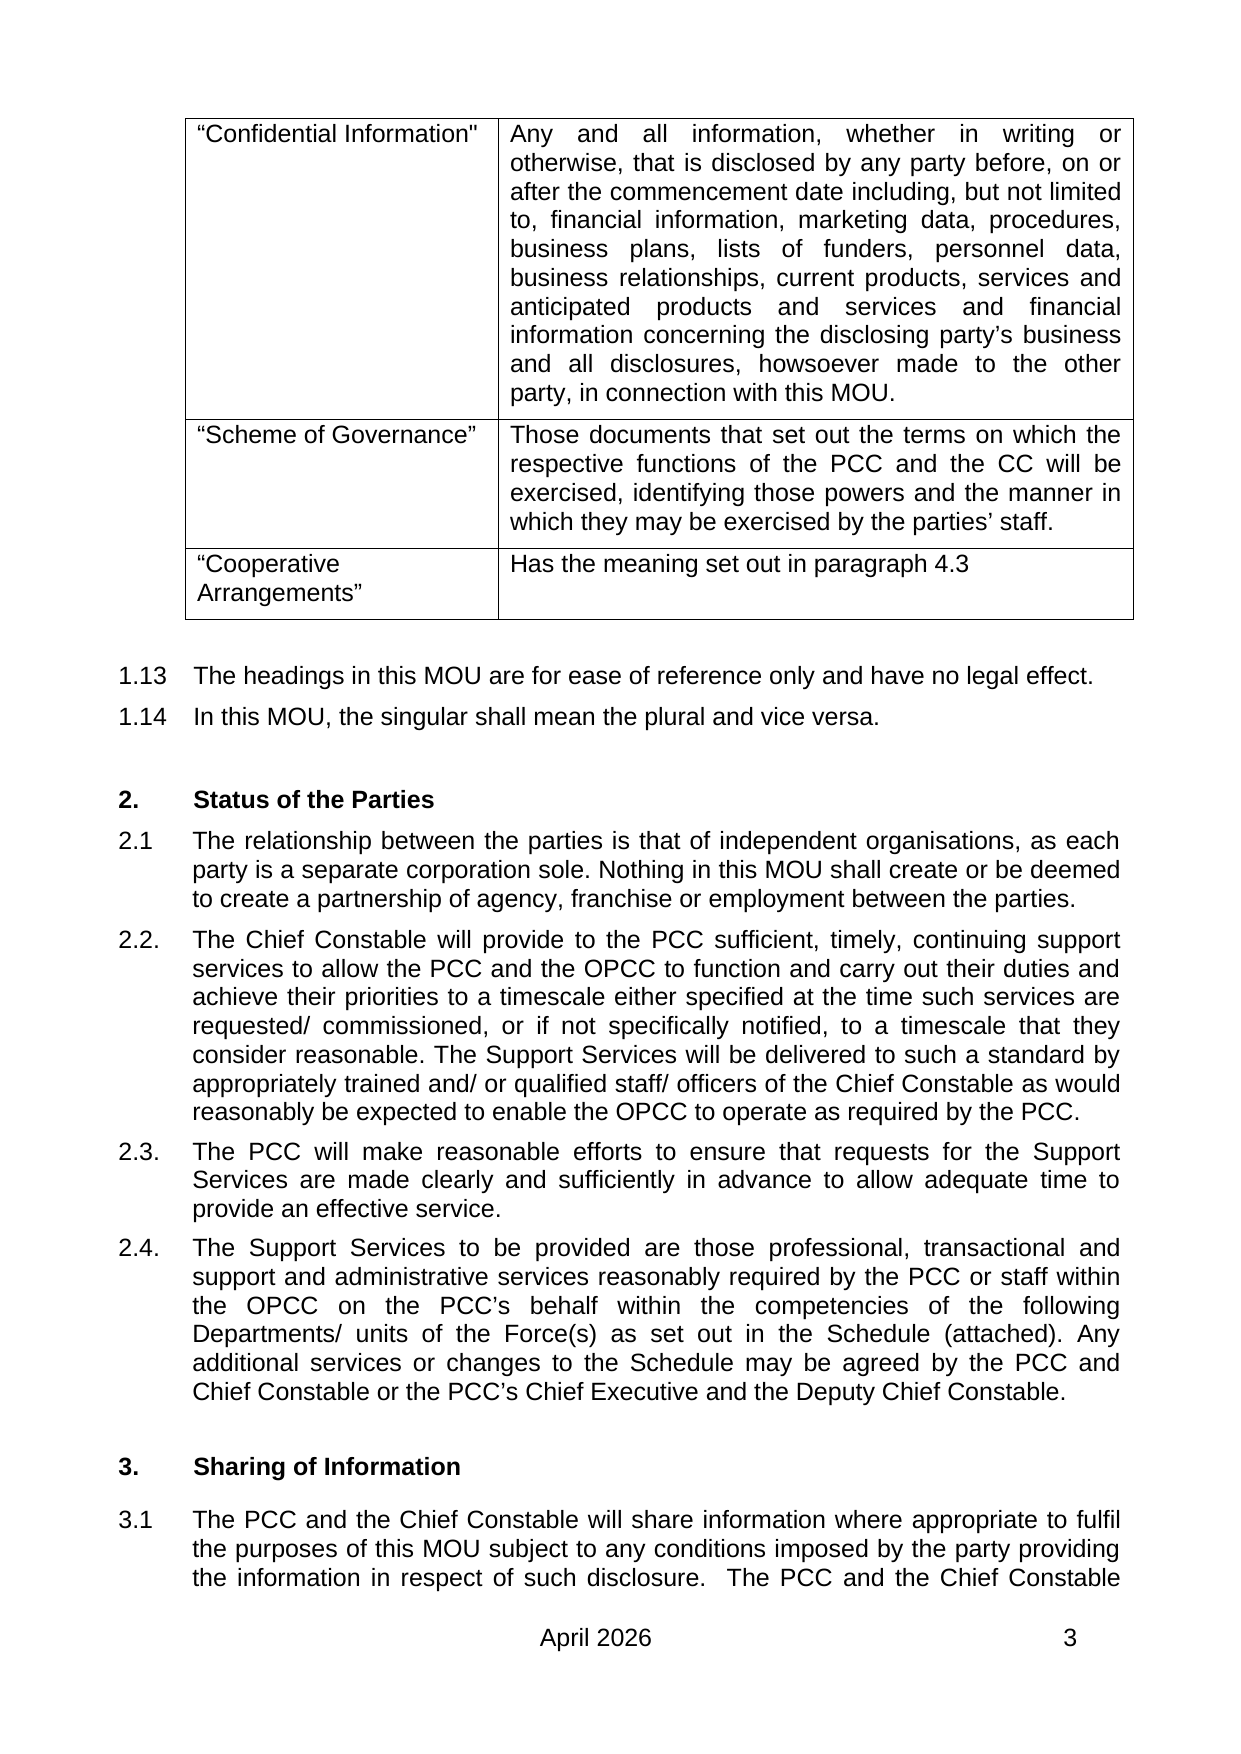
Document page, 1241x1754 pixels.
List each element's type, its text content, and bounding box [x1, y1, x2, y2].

text 2.2. The Chief Constable will provide to the PCC sufficient, timely, continuing support services to allow the PCC and the OPCC to function and carry out their duties and achieve their priorities to a timescale either specified at the time such services are requested/ commissioned, or if not specifically notified, to a timescale that they consider reasonable. The Support Services will be delivered to such a standard by appropriately trained and/ or qualified staff/ officers of the Chief Constable as would reasonably be expected to enable the OPCC to operate as required by the PCC. [118, 925, 1122, 1126]
table_cell “Confidential Information" [186, 119, 498, 419]
text 3. Sharing of Information [118, 1452, 1122, 1480]
table_cell Has the meaning set out in paragraph 4.3 [499, 549, 1133, 619]
text 1.14 In this MOU, the singular shall mean the plural and vice versa. [118, 702, 1122, 731]
text 1.13 The headings in this MOU are for ease of reference only and have no legal effect. [118, 661, 1122, 690]
table_cell “Scheme of Governance” [186, 420, 498, 548]
text 2.1 The relationship between the parties is that of independent organisations, as each party is a separate corporation sole. Nothing in this MOU shall create or be deemed to create a partnership of agency, franchise or employment between the parties. [118, 826, 1122, 912]
table_cell Those documents that set out the terms on which the respective functions of the PCC and the CC will be exercised, identifying those powers and the manner in which they may be exercised by the parties’ staff. [499, 420, 1133, 548]
text 2.3. The PCC will make reasonable efforts to ensure that requests for the Support Services are made clearly and sufficiently in advance to allow adequate time to provide an effective service. [118, 1136, 1122, 1223]
text 3.1 The PCC and the Chief Constable will share information where appropriate to fulfil the purposes of this MOU subject to any conditions imposed by the party providing the information in respect of such disclosure. The PCC and the Chief Constable [118, 1505, 1122, 1592]
text 2.4. The Support Services to be provided are those professional, transactional and support and administrative services reasonably required by the PCC or staff within the OPCC on the PCC’s behalf within the competencies of the following Departments/ units of the Force(s) as set out in the Schedule (attached). Any additional services or changes to the Schedule may be agreed by the PCC and Chief Constable or the PCC’s Chief Executive and the Deputy Chief Constable. [118, 1233, 1122, 1406]
table_cell “Cooperative Arrangements” [186, 549, 498, 619]
table_cell Any and all information, whether in writing or otherwise, that is disclosed by any party before, on or after the commencement date including, but not limited to, financial information, marketing data, procedures, business plans, lists of funders, personnel data, business relationships, current products, services and anticipated products and services and financial information concerning the disclosing party’s business and all disclosures, howsoever made to the other party, in connection with this MOU. [499, 119, 1133, 419]
text 2. Status of the Parties [118, 785, 1122, 813]
